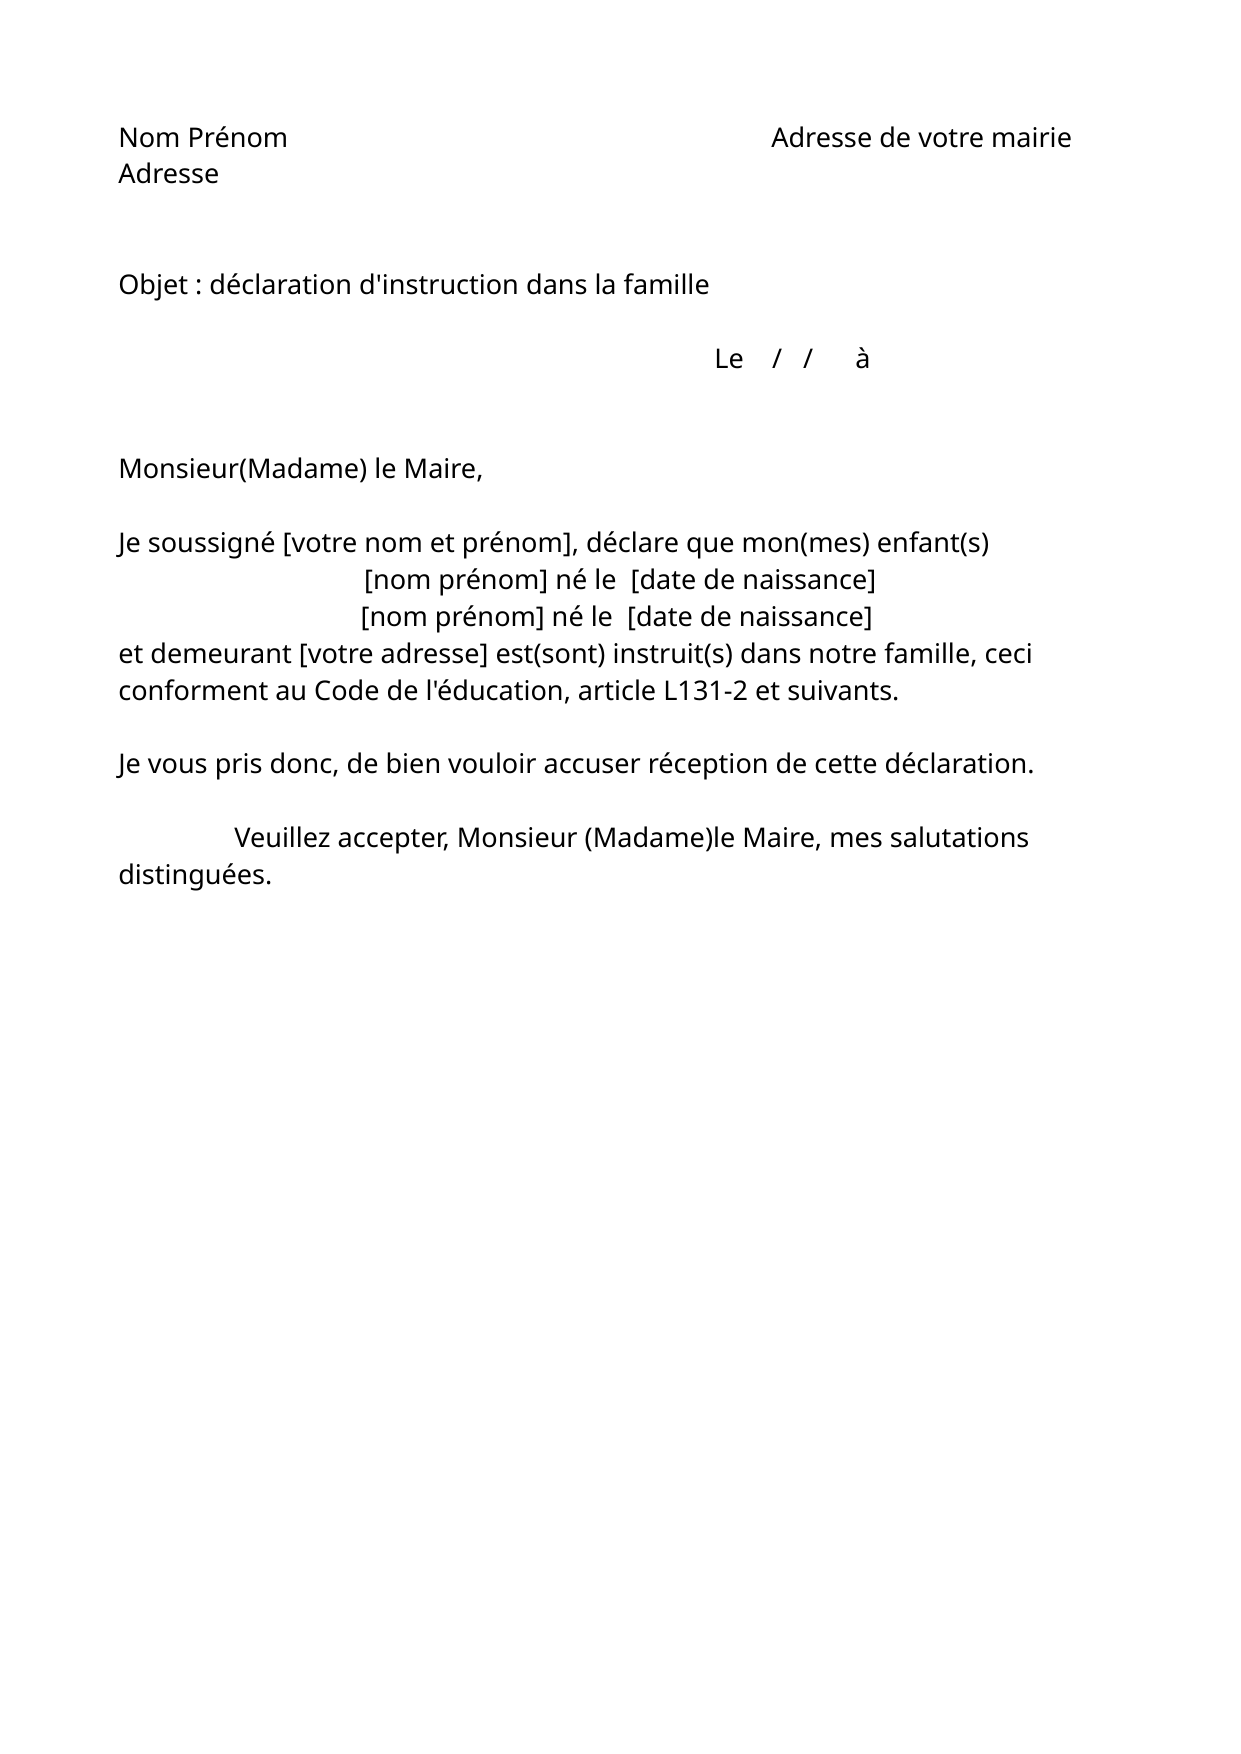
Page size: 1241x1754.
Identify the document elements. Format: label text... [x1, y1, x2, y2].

text Adresse [118, 155, 1122, 192]
text Veuillez accepter, Monsieur (Madame)le Maire, mes salutations distinguées. [118, 819, 1122, 892]
text et demeurant [votre adresse] est(sont) instruit(s) dans notre famille, ceci conforment au Code de l'éducation, article L131-2 et suivants. [118, 634, 1122, 708]
text Le / / à [118, 339, 1122, 376]
text Nom Prénom Adresse de votre mairie [118, 118, 1122, 155]
text Monsieur(Madame) le Maire, [118, 450, 1122, 487]
text Je vous pris donc, de bien vouloir accuser réception de cette déclaration. [118, 745, 1122, 782]
text [nom prénom] né le [date de naissance] [118, 561, 1122, 597]
text Objet : déclaration d'instruction dans la famille [118, 266, 1122, 302]
text Je soussigné [votre nom et prénom], déclare que mon(mes) enfant(s) [118, 524, 1122, 561]
text [nom prénom] né le [date de naissance] [118, 597, 1122, 634]
